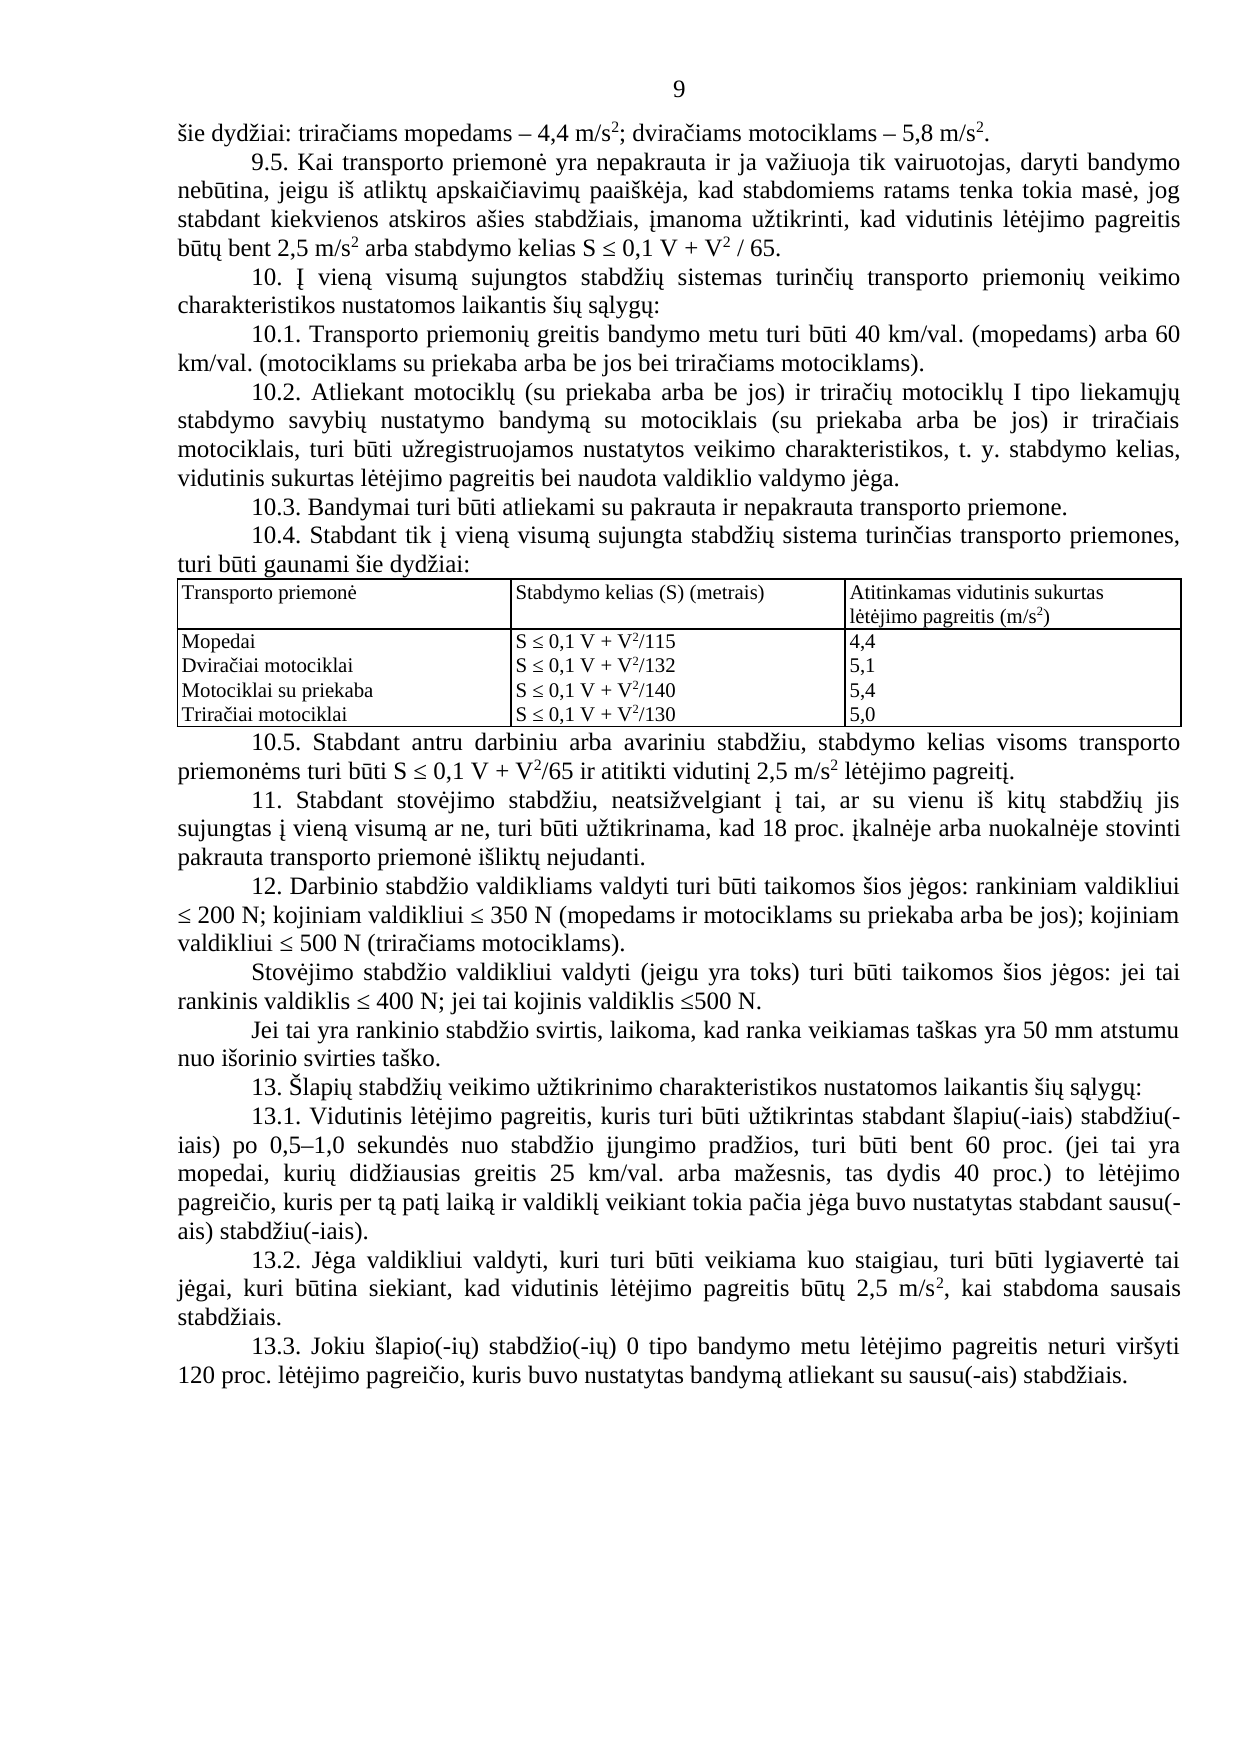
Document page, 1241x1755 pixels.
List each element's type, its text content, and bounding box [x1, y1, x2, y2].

text 10.5. Stabdant antru darbiniu arba avariniu stabdžiu, stabdymo kelias visoms transporto priemonėms turi būti S ≤ 0,1 V + V2/65 ir atitikti vidutinį 2,5 m/s2 lėtėjimo pagreitį. [177, 727, 1181, 785]
text 13.2. Jėga valdikliui valdyti, kuri turi būti veikiama kuo staigiau, turi būti lygiavertė tai jėgai, kuri būtina siekiant, kad vidutinis lėtėjimo pagreitis būtų 2,5 m/s2, kai stabdoma sausais stabdžiais. [177, 1245, 1181, 1331]
text 10. Į vieną visumą sujungtos stabdžių sistemas turinčių transporto priemonių veikimo charakteristikos nustatomos laikantis šių sąlygų: [177, 262, 1181, 319]
text 10.3. Bandymai turi būti atliekami su pakrauta ir nepakrauta transporto priemone. [177, 492, 1181, 521]
text 9.5. Kai transporto priemonė yra nepakrauta ir ja važiuoja tik vairuotojas, daryti bandymo nebūtina, jeigu iš atliktų apskaičiavimų paaiškėja, kad stabdomiems ratams tenka tokia masė, jog stabdant kiekvienos atskiros ašies stabdžiais, įmanoma užtikrinti, kad vidutinis lėtėjimo pagreitis būtų bent 2,5 m/s2 arba stabdymo kelias S ≤ 0,1 V + V2 / 65. [177, 147, 1181, 262]
text 10.4. Stabdant tik į vieną visumą sujungta stabdžių sistema turinčias transporto priemones, turi būti gaunami šie dydžiai: [177, 521, 1181, 578]
text 11. Stabdant stovėjimo stabdžiu, neatsižvelgiant į tai, ar su vienu iš kitų stabdžių jis sujungtas į vieną visumą ar ne, turi būti užtikrinama, kad 18 proc. įkalnėje arba nuokalnėje stovinti pakrauta transporto priemonė išliktų nejudanti. [177, 785, 1181, 871]
text 10.2. Atliekant motociklų (su priekaba arba be jos) ir triračių motociklų I tipo liekamųjų stabdymo savybių nustatymo bandymą su motociklais (su priekaba arba be jos) ir triračiais motociklais, turi būti užregistruojamos nustatytos veikimo charakteristikos, t. y. stabdymo kelias, vidutinis sukurtas lėtėjimo pagreitis bei naudota valdiklio valdymo jėga. [177, 377, 1181, 492]
text 13. Šlapių stabdžių veikimo užtikrinimo charakteristikos nustatomos laikantis šių sąlygų: [177, 1072, 1181, 1101]
text Stovėjimo stabdžio valdikliui valdyti (jeigu yra toks) turi būti taikomos šios jėgos: jei tai rankinis valdiklis ≤ 400 N; jei tai kojinis valdiklis ≤500 N. [177, 957, 1181, 1015]
table_header Transporto priemonė [178, 580, 510, 628]
text 13.3. Jokiu šlapio(-ių) stabdžio(-ių) 0 tipo bandymo metu lėtėjimo pagreitis neturi viršyti 120 proc. lėtėjimo pagreičio, kuris buvo nustatytas bandymą atliekant su sausu(-ais) stabdžiais. [177, 1331, 1181, 1388]
text 10.1. Transporto priemonių greitis bandymo metu turi būti 40 km/val. (mopedams) arba 60 km/val. (motociklams su priekaba arba be jos bei triračiams motociklams). [177, 319, 1181, 377]
text 12. Darbinio stabdžio valdikliams valdyti turi būti taikomos šios jėgos: rankiniam valdikliui ≤ 200 N; kojiniam valdikliui ≤ 350 N (mopedams ir motociklams su priekaba arba be jos); kojiniam valdikliui ≤ 500 N (triračiams motociklams). [177, 871, 1181, 957]
text Jei tai yra rankinio stabdžio svirtis, laikoma, kad ranka veikiamas taškas yra 50 mm atstumu nuo išorinio svirties taško. [177, 1015, 1181, 1072]
text šie dydžiai: triračiams mopedams – 4,4 m/s2; dviračiams motociklams – 5,8 m/s2. [177, 118, 1181, 147]
text 13.1. Vidutinis lėtėjimo pagreitis, kuris turi būti užtikrintas stabdant šlapiu(-iais) stabdžiu(-iais) po 0,5–1,0 sekundės nuo stabdžio įjungimo pradžios, turi būti bent 60 proc. (jei tai yra mopedai, kurių didžiausias greitis 25 km/val. arba mažesnis, tas dydis 40 proc.) to lėtėjimo pagreičio, kuris per tą patį laiką ir valdiklį veikiant tokia pačia jėga buvo nustatytas stabdant sausu(-ais) stabdžiu(-iais). [177, 1101, 1181, 1245]
table_header Stabdymo kelias (S) (metrais) [512, 580, 844, 628]
